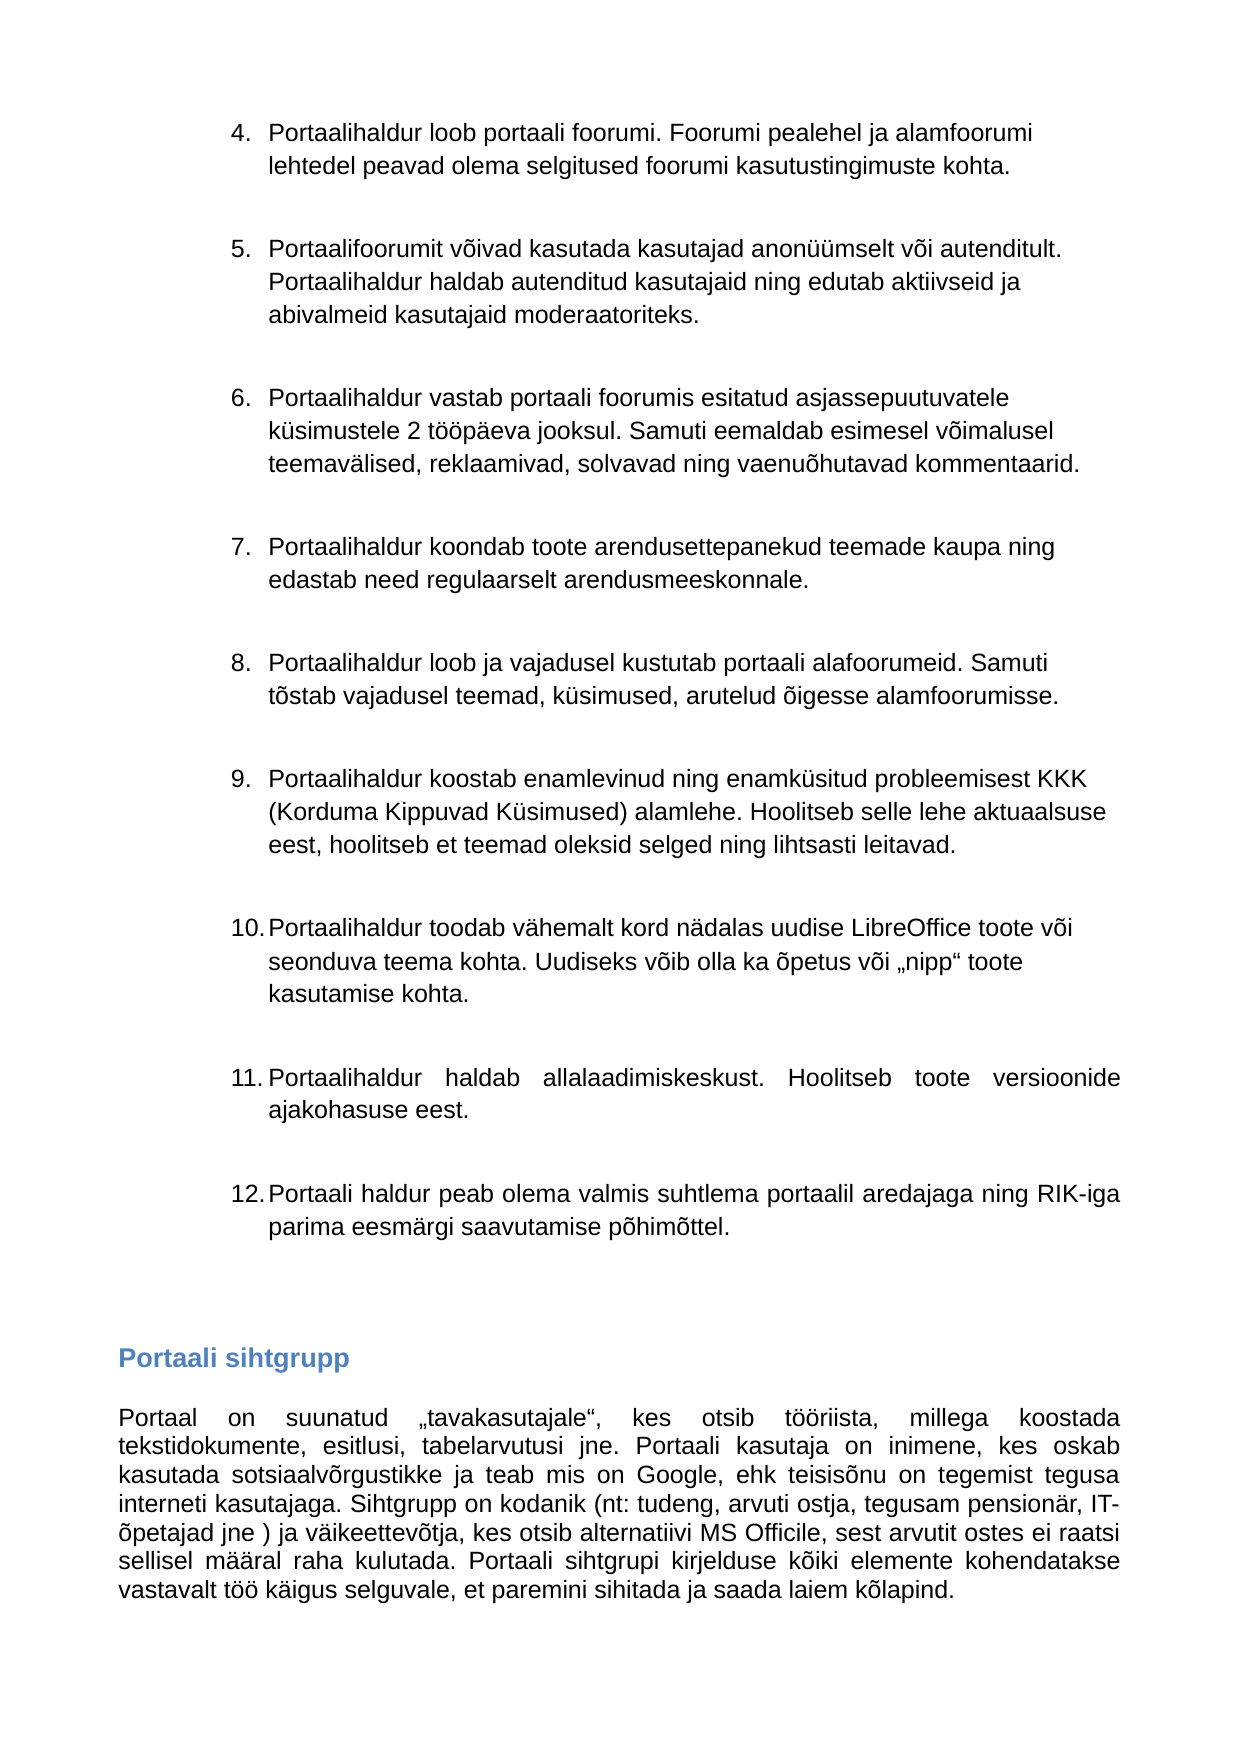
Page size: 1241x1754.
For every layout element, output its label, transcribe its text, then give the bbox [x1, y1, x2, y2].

list Portaalihaldur loob portaali foorumi. Foorumi pealehel ja alamfoorumi lehtedel peavad olema selgitused foorumi kasutustingimuste kohta. [231, 118, 1122, 180]
list Portaalifoorumit võivad kasutada kasutajad anonüümselt või autenditult. Portaalihaldur haldab autenditud kasutajaid ning edutab aktiivseid ja abivalmeid kasutajaid moderaatoriteks. [231, 234, 1122, 329]
list Portaalihaldur vastab portaali foorumis esitatud asjassepuutuvatele küsimustele 2 tööpäeva jooksul. Samuti eemaldab esimesel võimalusel teemavälised, reklaamivad, solvavad ning vaenuõhutavad kommentaarid. [231, 383, 1122, 478]
list Portaalihaldur koostab enamlevinud ning enamküsitud probleemisest KKK (Korduma Kippuvad Küsimused) alamlehe. Hoolitseb selle lehe aktuaalsuse eest, hoolitseb et teemad oleksid selged ning lihtsasti leitavad. [231, 764, 1122, 859]
text Portaal on suunatud „tavakasutajale“, kes otsib tööriista, millega koostada tekstidokumente, esitlusi, tabelarvutusi jne. Portaali kasutaja on inimene, kes oskab kasutada sotsiaalvõrgustikke ja teab mis on Google, ehk teisisõnu on tegemist tegusa interneti kasutajaga. Sihtgrupp on kodanik (nt: tudeng, arvuti ostja, tegusam pensionär, IT-õpetajad jne ) ja väikeettevõtja, kes otsib alternatiivi MS Officile, sest arvutit ostes ei raatsi sellisel määral raha kulutada. Portaali sihtgrupi kirjelduse kõiki elemente kohendatakse vastavalt töö käigus selguvale, et paremini sihitada ja saada laiem kõlapind. [118, 1402, 1122, 1604]
subtitle Portaali sihtgrupp [118, 1342, 1122, 1374]
list Portaali haldur peab olema valmis suhtlema portaalil aredajaga ning RIK-iga parima eesmärgi saavutamise põhimõttel. [231, 1178, 1122, 1240]
list Portaalihaldur haldab allalaadimiskeskust. Hoolitseb toote versioonide ajakohasuse eest. [231, 1062, 1122, 1124]
list Portaalihaldur koondab toote arendusettepanekud teemade kaupa ning edastab need regulaarselt arendusmeeskonnale. [231, 532, 1122, 594]
list Portaalihaldur loob ja vajadusel kustutab portaali alafoorumeid. Samuti tõstab vajadusel teemad, küsimused, arutelud õigesse alamfoorumisse. [231, 648, 1122, 710]
list Portaalihaldur toodab vähemalt kord nädalas uudise LibreOffice toote või seonduva teema kohta. Uudiseks võib olla ka õpetus või „nipp“ toote kasutamise kohta. [231, 913, 1122, 1008]
